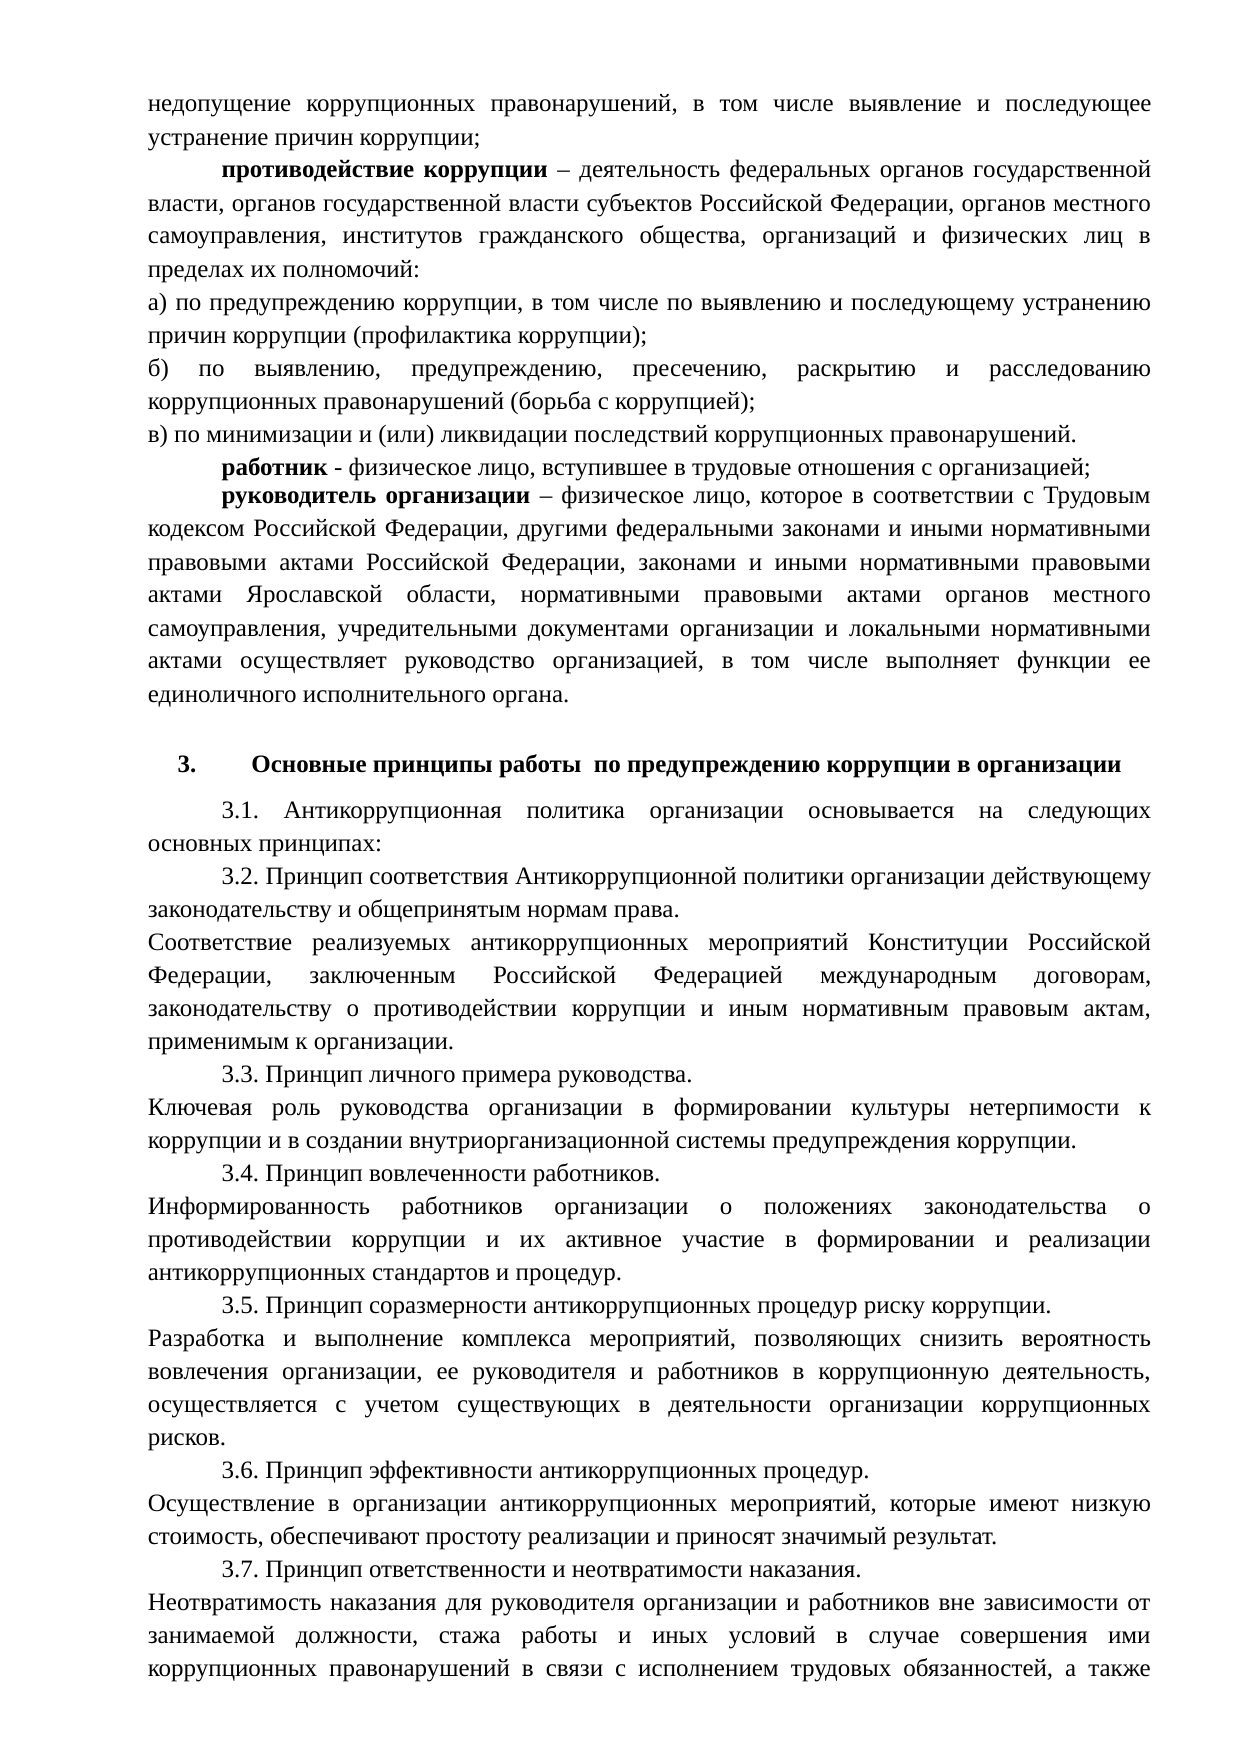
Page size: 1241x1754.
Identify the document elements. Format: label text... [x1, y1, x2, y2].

text противодействие коррупции – деятельность федеральных органов государственной власти, органов государственной власти субъектов Российской Федерации, органов местного самоуправления, институтов гражданского общества, организаций и физических лиц в пределах их полномочий: [148, 154, 1152, 282]
text Разработка и выполнение комплекса мероприятий, позволяющих снизить вероятность вовлечения организации, ее руководителя и работников в коррупционную деятельность, осуществляется с учетом существующих в деятельности организации коррупционных рисков. [148, 1323, 1152, 1451]
text Соответствие реализуемых антикоррупционных мероприятий Конституции Российской Федерации, заключенным Российской Федерацией международным договорам, законодательству о противодействии коррупции и иным нормативным правовым актам, применимым к организации. [148, 927, 1152, 1054]
text руководитель организации – физическое лицо, которое в соответствии с Трудовым кодексом Российской Федерации, другими федеральными законами и иными нормативными правовыми актами Российской Федерации, законами и иными нормативными правовыми актами Ярославской области, нормативными правовыми актами органов местного самоуправления, учредительными документами организации и локальными нормативными актами осуществляет руководство организацией, в том числе выполняет функции ее единоличного исполнительного органа. [148, 481, 1152, 707]
text работник - физическое лицо, вступившее в трудовые отношения с организацией; [148, 452, 1152, 481]
list Основные принципы работы по предупреждению коррупции в организации [148, 749, 1152, 778]
text 3.5. Принцип соразмерности антикоррупционных процедур риску коррупции. [148, 1290, 1152, 1319]
text 3.2. Принцип соответствия Антикоррупционной политики организации действующему законодательству и общепринятым нормам права. [148, 861, 1152, 922]
text 3.1. Антикоррупционная политика организации основывается на следующих основных принципах: [148, 795, 1152, 856]
text б) по выявлению, предупреждению, пресечению, раскрытию и расследованию коррупционных правонарушений (борьба с коррупцией); [148, 353, 1152, 414]
text недопущение коррупционных правонарушений, в том числе выявление и последующее устранение причин коррупции; [148, 88, 1152, 150]
text 3.3. Принцип личного примера руководства. [148, 1059, 1152, 1088]
text Осуществление в организации антикоррупционных мероприятий, которые имеют низкую стоимость, обеспечивают простоту реализации и приносят значимый результат. [148, 1488, 1152, 1550]
text Ключевая роль руководства организации в формировании культуры нетерпимости к коррупции и в создании внутриорганизационной системы предупреждения коррупции. [148, 1092, 1152, 1154]
text в) по минимизации и (или) ликвидации последствий коррупционных правонарушений. [148, 419, 1152, 447]
text Неотвратимость наказания для руководителя организации и работников вне зависимости от занимаемой должности, стажа работы и иных условий в случае совершения ими коррупционных правонарушений в связи с исполнением трудовых обязанностей, а также [148, 1587, 1152, 1682]
text Информированность работников организации о положениях законодательства о противодействии коррупции и их активное участие в формировании и реализации антикоррупционных стандартов и процедур. [148, 1191, 1152, 1286]
text 3.7. Принцип ответственности и неотвратимости наказания. [148, 1554, 1152, 1583]
text 3.4. Принцип вовлеченности работников. [148, 1158, 1152, 1187]
text 3.6. Принцип эффективности антикоррупционных процедур. [148, 1455, 1152, 1484]
text а) по предупреждению коррупции, в том числе по выявлению и последующему устранению причин коррупции (профилактика коррупции); [148, 287, 1152, 348]
